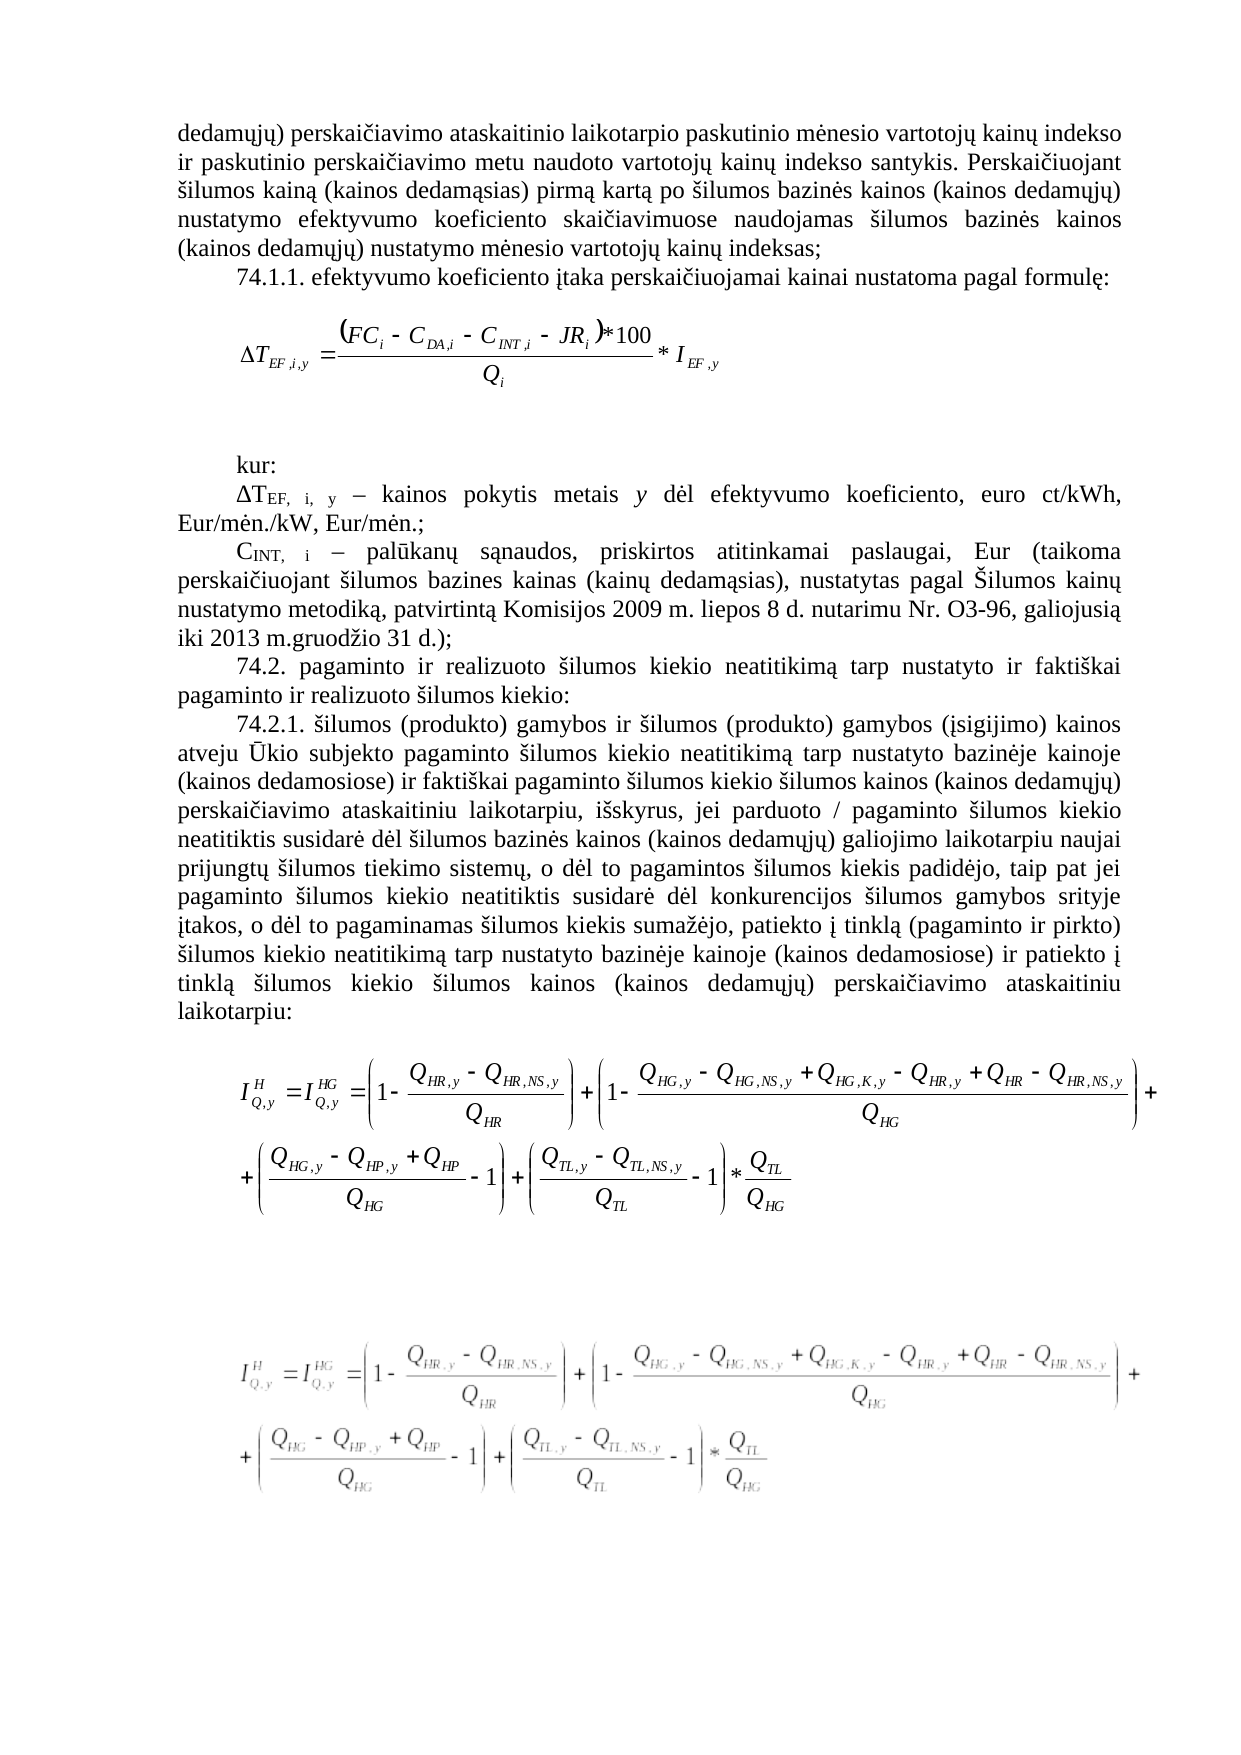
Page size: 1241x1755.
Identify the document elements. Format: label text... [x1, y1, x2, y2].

text ∆TEF, i, y – kainos pokytis metais y dėl efektyvumo koeficiento, euro ct/kWh, Eur/mėn./kW, Eur/mėn.; [177, 479, 1122, 536]
text kur: [177, 450, 1122, 479]
text 74.2.1. šilumos (produkto) gamybos ir šilumos (produkto) gamybos (įsigijimo) kainos atveju Ūkio subjekto pagaminto šilumos kiekio neatitikimą tarp nustatyto bazinėje kainoje (kainos dedamosiose) ir faktiškai pagaminto šilumos kiekio šilumos kainos (kainos dedamųjų) perskaičiavimo ataskaitiniu laikotarpiu, išskyrus, jei parduoto / pagaminto šilumos kiekio neatitiktis susidarė dėl šilumos bazinės kainos (kainos dedamųjų) galiojimo laikotarpiu naujai prijungtų šilumos tiekimo sistemų, o dėl to pagamintos šilumos kiekis padidėjo, taip pat jei pagaminto šilumos kiekio neatitiktis susidarė dėl konkurencijos šilumos gamybos srityje įtakos, o dėl to pagaminamas šilumos kiekis sumažėjo, patiekto į tinklą (pagaminto ir pirkto) šilumos kiekio neatitikimą tarp nustatyto bazinėje kainoje (kainos dedamosiose) ir patiekto į tinklą šilumos kiekio šilumos kainos (kainos dedamųjų) perskaičiavimo ataskaitiniu laikotarpiu: [177, 709, 1122, 1025]
text CINT, i – palūkanų sąnaudos, priskirtos atitinkamai paslaugai, Eur (taikoma perskaičiuojant šilumos bazines kainas (kainų dedamąsias), nustatytas pagal Šilumos kainų nustatymo metodiką, patvirtintą Komisijos 2009 m. liepos 8 d. nutarimu Nr. O3-96, galiojusią iki 2013 m.gruodžio 31 d.); [177, 536, 1122, 651]
text dedamųjų) perskaičiavimo ataskaitinio laikotarpio paskutinio mėnesio vartotojų kainų indekso ir paskutinio perskaičiavimo metu naudoto vartotojų kainų indekso santykis. Perskaičiuojant šilumos kainą (kainos dedamąsias) pirmą kartą po šilumos bazinės kainos (kainos dedamųjų) nustatymo efektyvumo koeficiento skaičiavimuose naudojamas šilumos bazinės kainos (kainos dedamųjų) nustatymo mėnesio vartotojų kainų indeksas; [177, 118, 1122, 262]
text 74.2. pagaminto ir realizuoto šilumos kiekio neatitikimą tarp nustatyto ir faktiškai pagaminto ir realizuoto šilumos kiekio: [177, 651, 1122, 709]
text 74.1.1. efektyvumo koeficiento įtaka perskaičiuojamai kainai nustatoma pagal formulę: [177, 262, 1122, 291]
